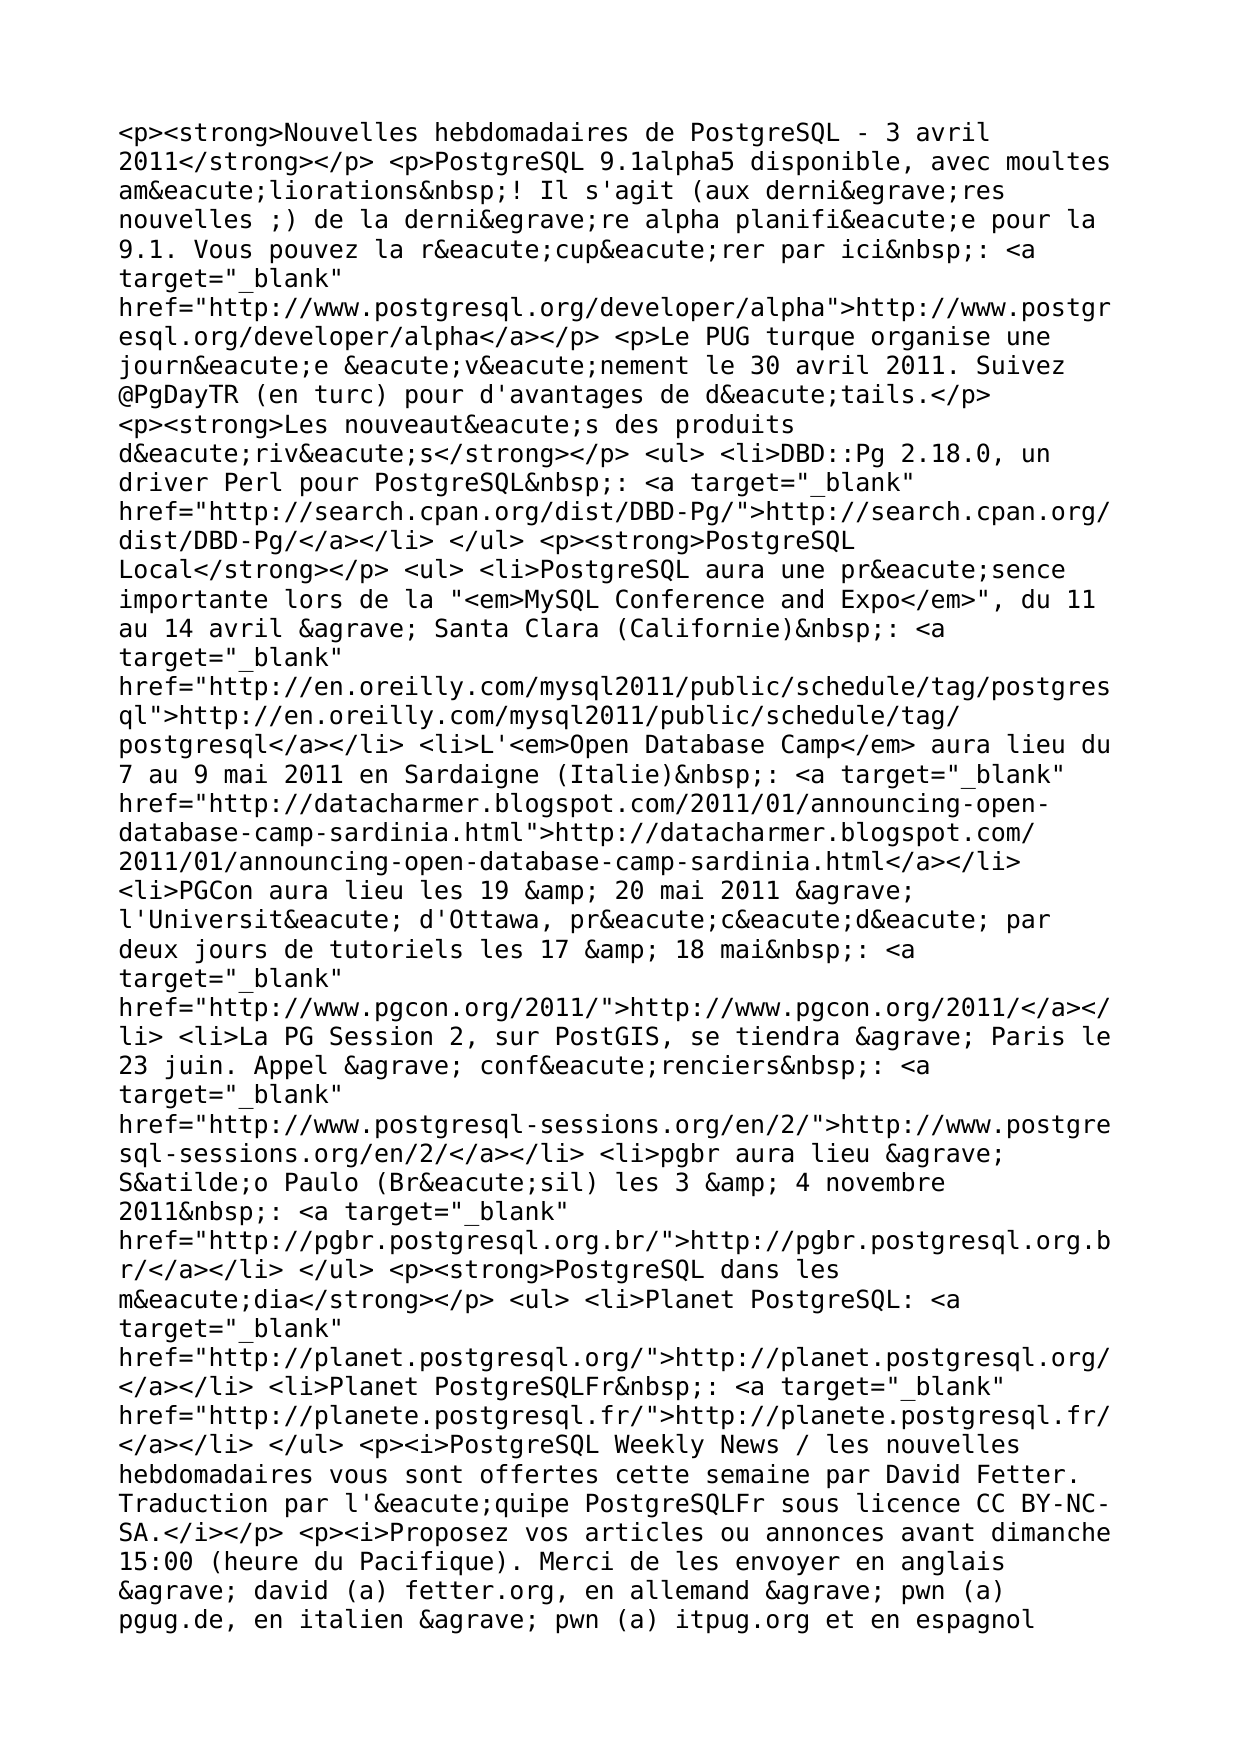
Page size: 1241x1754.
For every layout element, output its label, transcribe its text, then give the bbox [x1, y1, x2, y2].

text <p><strong>Nouvelles hebdomadaires de PostgreSQL - 3 avril 2011</strong></p> <p>PostgreSQL 9.1alpha5 disponible, avec moultes am&eacute;liorations&nbsp;! Il s'agit (aux derni&egrave;res nouvelles ;) de la derni&egrave;re alpha planifi&eacute;e pour la 9.1. Vous pouvez la r&eacute;cup&eacute;rer par ici&nbsp;: <a target="_blank" href="http://www.postgresql.org/developer/alpha">http://www.postgresql.org/developer/alpha</a></p> <p>Le PUG turque organise une journ&eacute;e &eacute;v&eacute;nement le 30 avril 2011. Suivez @PgDayTR (en turc) pour d'avantages de d&eacute;tails.</p> <p><strong>Les nouveaut&eacute;s des produits d&eacute;riv&eacute;s</strong></p> <ul> <li>DBD::Pg 2.18.0, un driver Perl pour PostgreSQL&nbsp;: <a target="_blank" href="http://search.cpan.org/dist/DBD-Pg/">http://search.cpan.org/dist/DBD-Pg/</a></li> </ul> <p><strong>PostgreSQL Local</strong></p> <ul> <li>PostgreSQL aura une pr&eacute;sence importante lors de la "<em>MySQL Conference and Expo</em>", du 11 au 14 avril &agrave; Santa Clara (Californie)&nbsp;: <a target="_blank" href="http://en.oreilly.com/mysql2011/public/schedule/tag/postgresql">http://en.oreilly.com/mysql2011/public/schedule/tag/postgresql</a></li> <li>L'<em>Open Database Camp</em> aura lieu du 7 au 9 mai 2011 en Sardaigne (Italie)&nbsp;: <a target="_blank" href="http://datacharmer.blogspot.com/2011/01/announcing-open-database-camp-sardinia.html">http://datacharmer.blogspot.com/2011/01/announcing-open-database-camp-sardinia.html</a></li> <li>PGCon aura lieu les 19 &amp; 20 mai 2011 &agrave; l'Universit&eacute; d'Ottawa, pr&eacute;c&eacute;d&eacute; par deux jours de tutoriels les 17 &amp; 18 mai&nbsp;: <a target="_blank" href="http://www.pgcon.org/2011/">http://www.pgcon.org/2011/</a></li> <li>La PG Session 2, sur PostGIS, se tiendra &agrave; Paris le 23 juin. Appel &agrave; conf&eacute;renciers&nbsp;: <a target="_blank" href="http://www.postgresql-sessions.org/en/2/">http://www.postgresql-sessions.org/en/2/</a></li> <li>pgbr aura lieu &agrave; S&atilde;o Paulo (Br&eacute;sil) les 3 &amp; 4 novembre 2011&nbsp;: <a target="_blank" href="http://pgbr.postgresql.org.br/">http://pgbr.postgresql.org.br/</a></li> </ul> <p><strong>PostgreSQL dans les m&eacute;dia</strong></p> <ul> <li>Planet PostgreSQL: <a target="_blank" href="http://planet.postgresql.org/">http://planet.postgresql.org/</a></li> <li>Planet PostgreSQLFr&nbsp;: <a target="_blank" href="http://planete.postgresql.fr/">http://planete.postgresql.fr/</a></li> </ul> <p><i>PostgreSQL Weekly News / les nouvelles hebdomadaires vous sont offertes cette semaine par David Fetter. Traduction par l'&eacute;quipe PostgreSQLFr sous licence CC BY-NC-SA.</i></p> <p><i>Proposez vos articles ou annonces avant dimanche 15:00 (heure du Pacifique). Merci de les envoyer en anglais &agrave; david (a) fetter.org, en allemand &agrave; pwn (a) pgug.de, en italien &agrave; pwn (a) itpug.org et en espagnol [118, 118, 1122, 1635]
